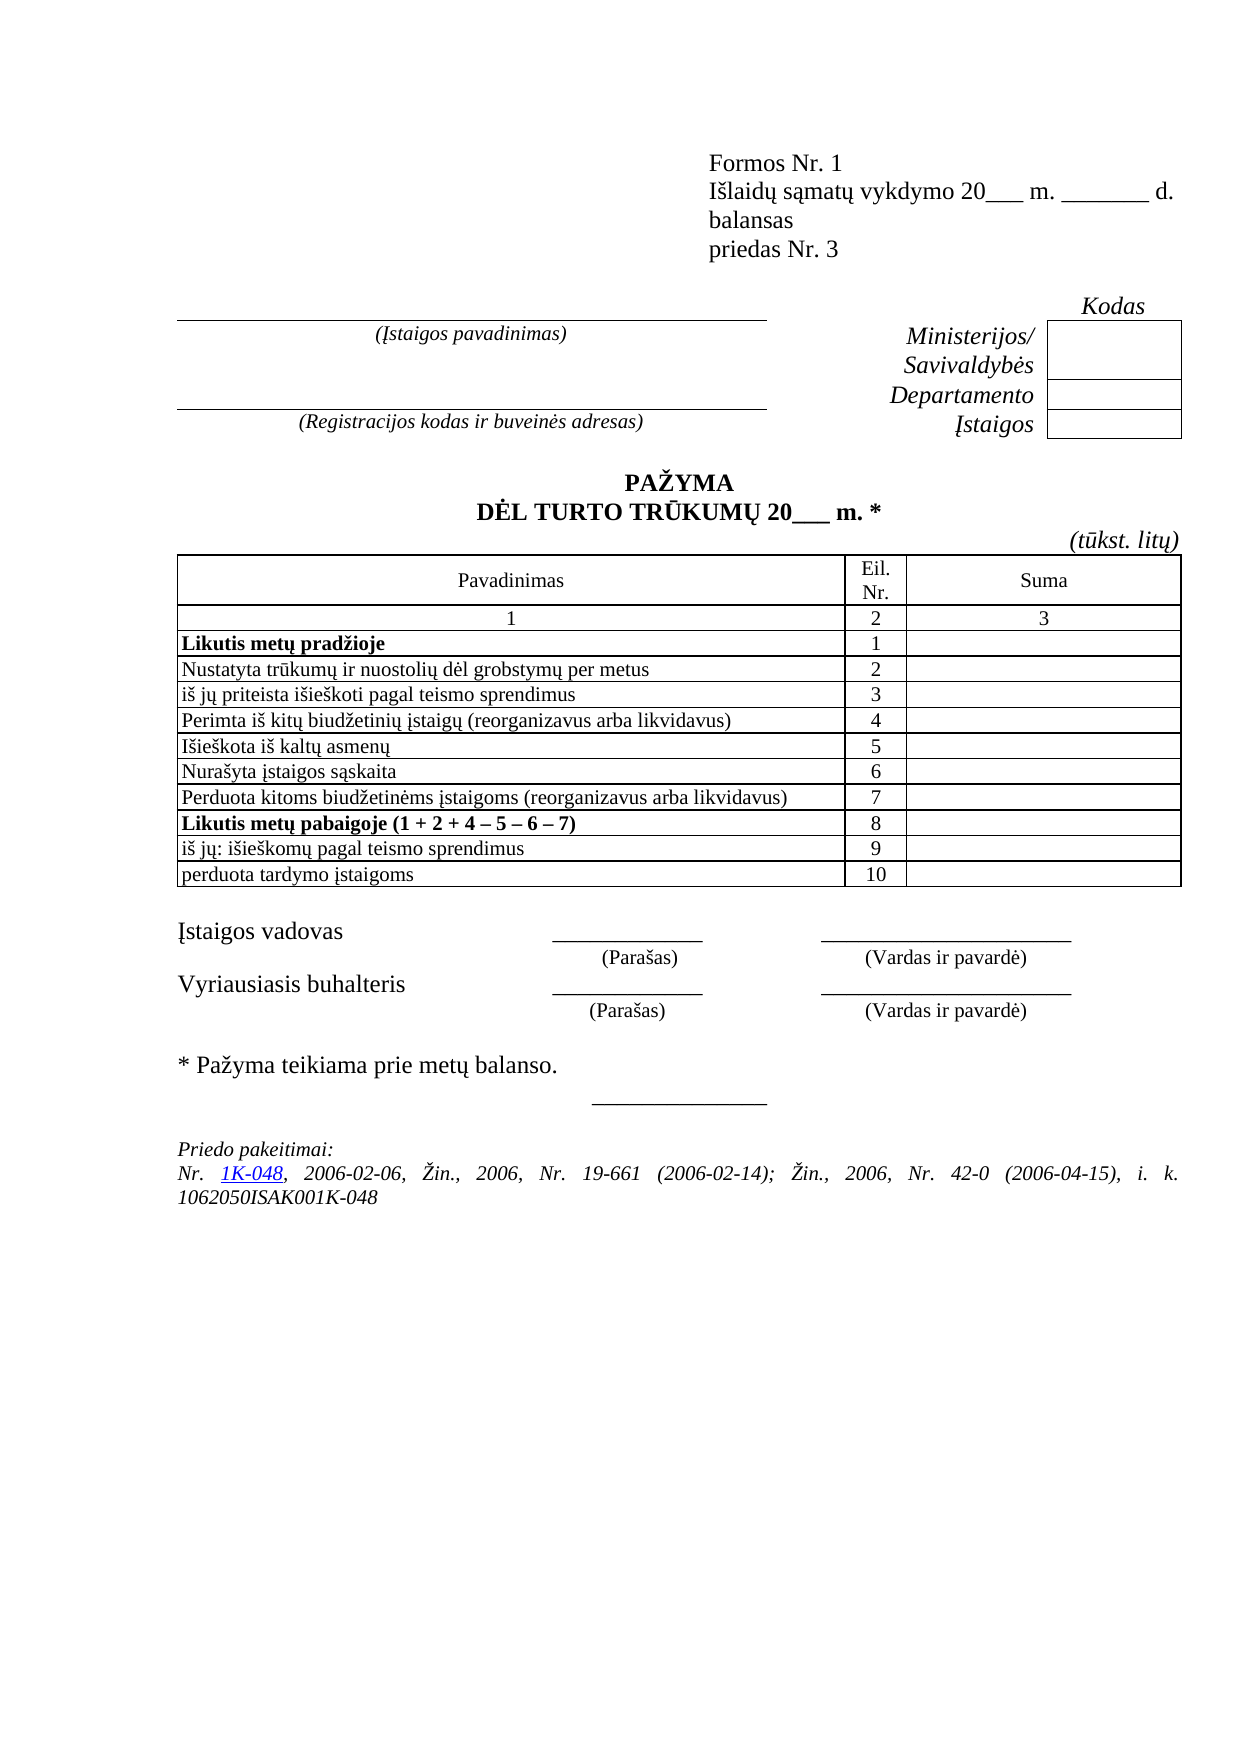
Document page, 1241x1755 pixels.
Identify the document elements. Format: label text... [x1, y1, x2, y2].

text balansas [177, 205, 1181, 234]
text * Pažyma teikiama prie metų balanso. [177, 1051, 1181, 1079]
table_cell 10 [846, 862, 906, 886]
table_cell 2 [846, 606, 906, 629]
table_header Eil. Nr. [846, 556, 906, 604]
table_cell [907, 862, 1180, 886]
text Vyriausiasis buhalteris ____________ ____________________ [177, 969, 1181, 998]
table_cell [907, 734, 1180, 758]
table_cell Nurašyta įstaigos sąskaita [178, 759, 844, 783]
table_cell iš jų: išieškomų pagal teismo sprendimus [178, 836, 844, 860]
table_cell iš jų priteista išieškoti pagal teismo sprendimus [178, 682, 844, 706]
table_cell 1 [178, 606, 844, 629]
table_cell Išieškota iš kaltų asmenų [178, 734, 844, 758]
table_header [177, 291, 767, 320]
text DĖL TURTO TRŪKUMŲ 20___ m. * [177, 497, 1181, 526]
text Priedo pakeitimai: [177, 1137, 1181, 1161]
table_cell 3 [846, 682, 906, 706]
text Išlaidų sąmatų vykdymo 20___ m. _______ d. [177, 176, 1181, 205]
text ______________ [177, 1079, 1181, 1108]
table_cell Likutis metų pabaigoje (1 + 2 + 4 – 5 – 6 – 7) [178, 811, 844, 834]
table_cell Likutis metų pradžioje [178, 631, 844, 655]
table_cell Nustatyta trūkumų ir nuostolių dėl grobstymų per metus [178, 657, 844, 681]
text PAŽYMA [177, 468, 1181, 497]
text Formos Nr. 1 [177, 148, 1181, 176]
table_cell Ministerijos/Savivaldybės [767, 320, 1047, 379]
table_cell [907, 759, 1180, 783]
table_cell 1 [846, 631, 906, 655]
table_cell [907, 811, 1180, 834]
text (Parašas) (Vardas ir pavardė) [177, 998, 1181, 1022]
table_cell [907, 836, 1180, 860]
table_cell [907, 708, 1180, 732]
table_cell (Registracijos kodas ir buveinės adresas) [177, 410, 767, 438]
text (Parašas) (Vardas ir pavardė) [177, 945, 1181, 969]
text Įstaigos vadovas ____________ ____________________ [177, 916, 1181, 945]
table_cell [177, 379, 767, 408]
text (tūkst. litų) [177, 526, 1181, 554]
table_cell 2 [846, 657, 906, 681]
table_header Suma [907, 556, 1180, 604]
table_cell 7 [846, 785, 906, 809]
table_cell [907, 682, 1180, 706]
table_cell [907, 631, 1180, 655]
table_cell [1048, 410, 1181, 438]
table_cell 8 [846, 811, 906, 834]
table_header [767, 291, 1047, 320]
table_cell Departamento [767, 379, 1047, 408]
table_cell 5 [846, 734, 906, 758]
table_header Kodas [1048, 291, 1181, 320]
table_cell 6 [846, 759, 906, 783]
text priedas Nr. 3 [177, 234, 1181, 263]
table_cell Perimta iš kitų biudžetinių įstaigų (reorganizavus arba likvidavus) [178, 708, 844, 732]
table_cell 9 [846, 836, 906, 860]
table_header Pavadinimas [178, 556, 844, 604]
table_cell [907, 785, 1180, 809]
text Nr. 1K-048, 2006-02-06, Žin., 2006, Nr. 19-661 (2006-02-14); Žin., 2006, Nr. 42-0 (2006-04-15), i. k. 1062050ISAK001K-048 [177, 1161, 1181, 1209]
table_cell [907, 657, 1180, 681]
table_cell 4 [846, 708, 906, 732]
table_cell 3 [907, 606, 1180, 629]
table_cell (Įstaigos pavadinimas) [177, 321, 767, 379]
table_cell Perduota kitoms biudžetinėms įstaigoms (reorganizavus arba likvidavus) [178, 785, 844, 809]
table_cell [1048, 321, 1181, 379]
table_cell [1048, 380, 1181, 408]
table_cell perduota tardymo įstaigoms [178, 862, 844, 886]
table_cell Įstaigos [767, 409, 1047, 438]
